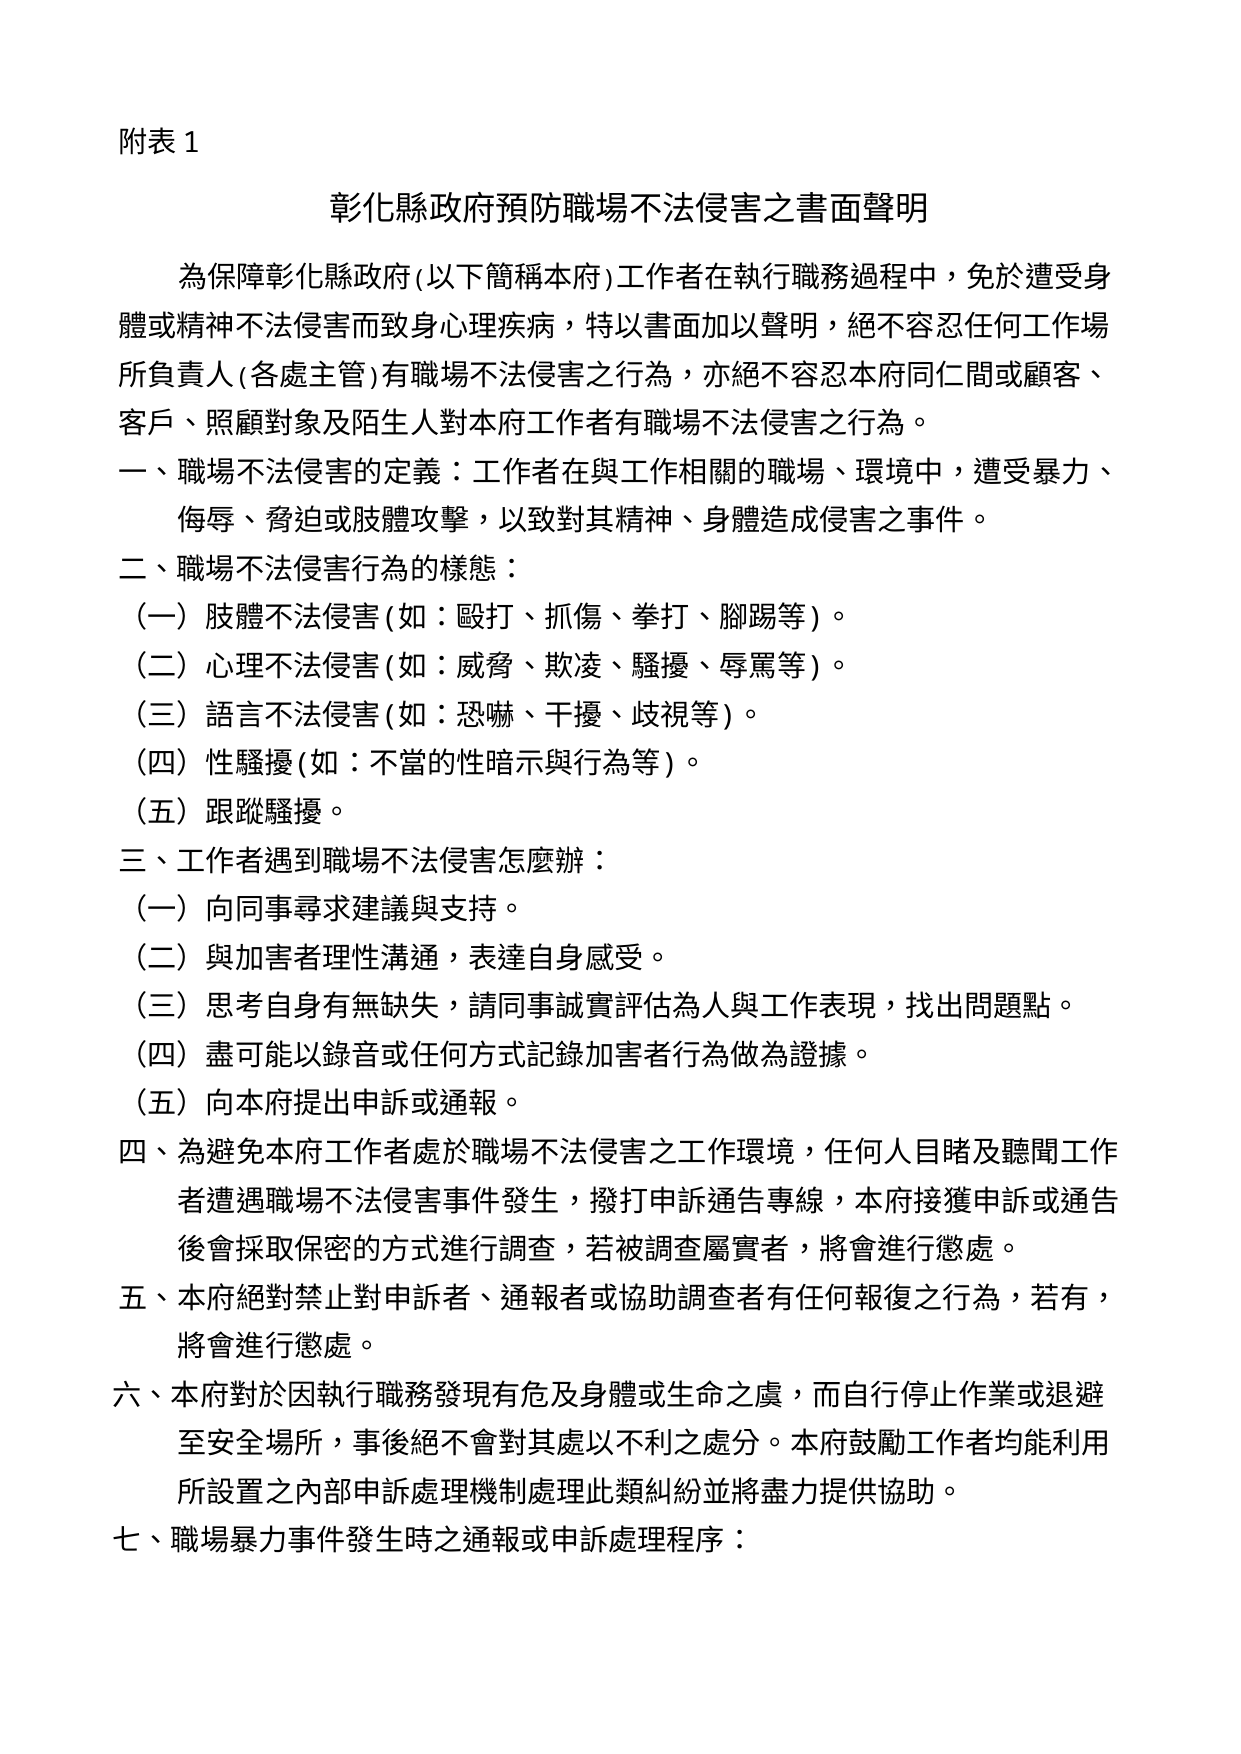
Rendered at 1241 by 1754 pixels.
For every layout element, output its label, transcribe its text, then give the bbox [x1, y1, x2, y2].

text 六、本府對於因執行職務發現有危及身體或生命之虞，而自行停止作業或退避至安全場所，事後絕不會對其處以不利之處分。本府鼓勵工作者均能利用所設置之內部申訴處理機制處理此類糾紛並將盡力提供協助。 [112, 1371, 1122, 1511]
text （二）心理不法侵害(如：威脅、欺凌、騷擾、辱罵等)。 [118, 642, 1122, 685]
text 彰化縣政府預防職場不法侵害之書面聲明 [118, 182, 1122, 230]
text 七、職場暴力事件發生時之通報或申訴處理程序： [112, 1517, 1122, 1559]
text （五）跟蹤騷擾。 [118, 789, 1122, 831]
text （四）盡可能以錄音或任何方式記錄加害者行為做為證據。 [118, 1031, 1122, 1074]
text （二）與加害者理性溝通，表達自身感受。 [118, 934, 1122, 977]
text （三）語言不法侵害(如：恐嚇、干擾、歧視等)。 [118, 691, 1122, 734]
text 一、職場不法侵害的定義：工作者在與工作相關的職場、環境中，遭受暴力、侮辱、脅迫或肢體攻擊，以致對其精神、身體造成侵害之事件。 [118, 448, 1122, 539]
text （一）向同事尋求建議與支持。 [118, 886, 1122, 928]
text （五）向本府提出申訴或通報。 [118, 1080, 1122, 1122]
text 四、為避免本府工作者處於職場不法侵害之工作環境，任何人目睹及聽聞工作者遭遇職場不法侵害事件發生，撥打申訴通告專線，本府接獲申訴或通告後會採取保密的方式進行調查，若被調查屬實者，將會進行懲處。 [118, 1128, 1122, 1268]
text 附表1 [118, 118, 1122, 161]
text 三、工作者遇到職場不法侵害怎麼辦： [118, 837, 1122, 879]
text （三）思考自身有無缺失，請同事誠實評估為人與工作表現，找出問題點。 [118, 983, 1122, 1025]
text 二、職場不法侵害行為的樣態： [118, 545, 1122, 587]
text （四）性騷擾(如：不當的性暗示與行為等)。 [118, 740, 1122, 782]
text 五、本府絕對禁止對申訴者、通報者或協助調查者有任何報復之行為，若有，將會進行懲處。 [118, 1274, 1122, 1365]
text 為保障彰化縣政府(以下簡稱本府)工作者在執行職務過程中，免於遭受身體或精神不法侵害而致身心理疾病，特以書面加以聲明，絕不容忍任何工作場所負責人(各處主管)有職場不法侵害之行為，亦絕不容忍本府同仁間或顧客、客戶、照顧對象及陌生人對本府工作者有職場不法侵害之行為。 [118, 254, 1122, 442]
text （一）肢體不法侵害(如：毆打、抓傷、拳打、腳踢等)。 [118, 594, 1122, 636]
